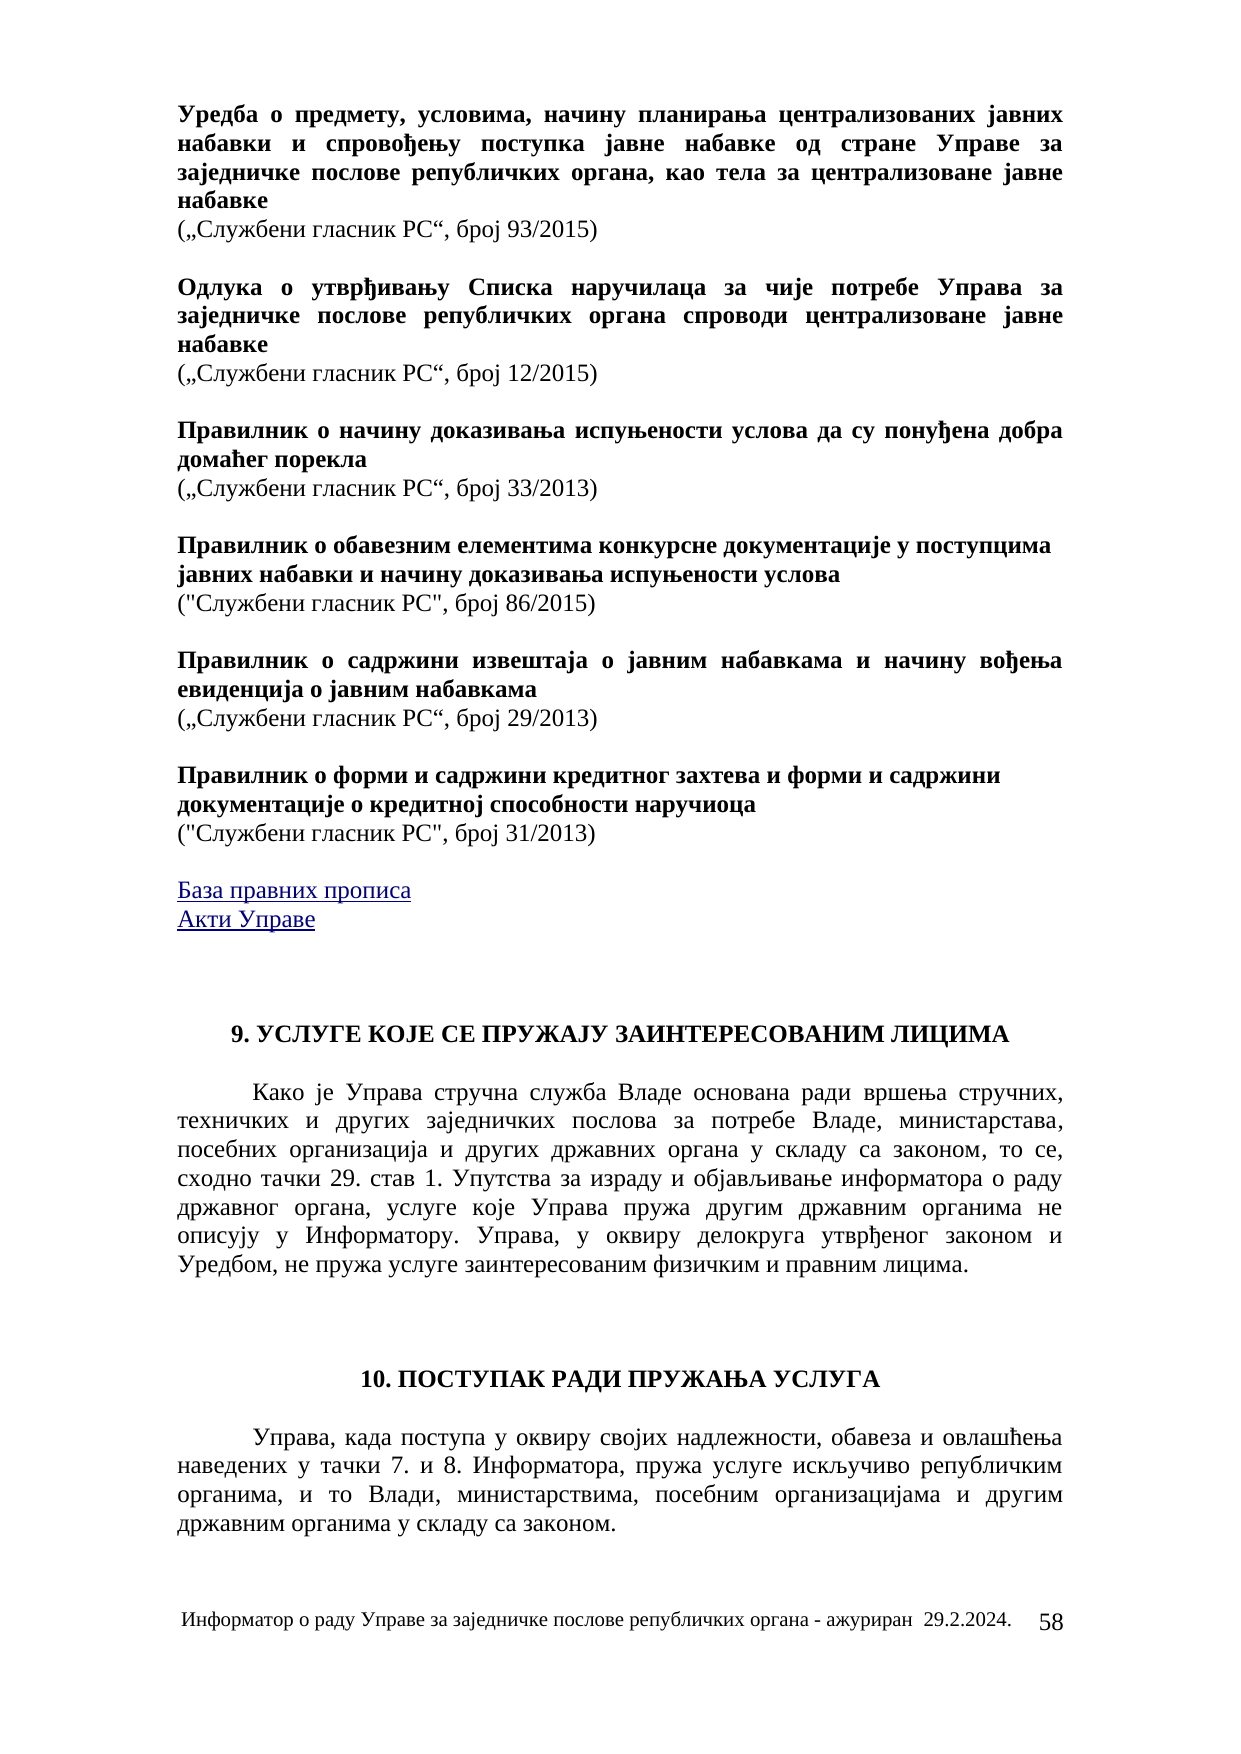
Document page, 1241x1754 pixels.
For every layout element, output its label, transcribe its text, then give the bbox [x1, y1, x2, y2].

text Правилник о форми и садржини кредитног захтева и форми и садржини документације о кредитној способности наручиоца [177, 761, 1063, 818]
text ("Службени гласник РС", број 31/2013) [177, 818, 1063, 847]
text („Службени гласник РС“, број 12/2015) [177, 358, 1063, 387]
text Како је Управа стручна служба Владе основана ради вршења стручних, техничких и других заједничких послова за потребе Владе, министарстава, посебних организација и других државних органа у складу са законом, то се, сходно тачки 29. став 1. Упутства за израду и објављивање информатора о раду државног органа, услуге које Управа пружа другим државним органима не описују у Информатору. Управа, у оквиру делокруга утврђеног законом и Уредбом, не пружа услуге заинтересованим физичким и правним лицима. [177, 1077, 1063, 1278]
text Правилник о начину доказивања испуњености услова да су понуђена добра домаћег порекла [177, 416, 1063, 473]
text Правилник о садржини извештаја о јавним набавкама и начину вођења евиденција о јавним набавкама [177, 646, 1063, 703]
subtitle 9. УСЛУГЕ КОЈЕ СЕ ПРУЖАЈУ ЗАИНТЕРЕСОВАНИМ ЛИЦИМА [177, 1019, 1063, 1048]
text Акти Управе [177, 904, 1063, 933]
text ("Службени гласник РС", број 86/2015) [177, 588, 1063, 617]
text База правних прописа [177, 876, 1063, 904]
text Правилник о обавезним елементима конкурсне документације у поступцима јавних набавки и начину доказивања испуњености услова [177, 531, 1063, 588]
text („Службени гласник РС“, број 29/2013) [177, 703, 1063, 732]
text Одлука о утврђивању Списка наручилаца за чије потребе Управа за заједничке послове републичких органа спроводи централизоване јавне набавке [177, 272, 1063, 358]
text („Службени гласник РС“, број 33/2013) [177, 473, 1063, 502]
text Уредба о предмету, условима, начину планирања централизованих јавних набавки и спровођењу поступка јавне набавке од стране Управе за заједничке послове републичких органа, као тела за централизоване јавне набавке [177, 99, 1063, 214]
subtitle 10. ПОСТУПАК РАДИ ПРУЖАЊА УСЛУГА [177, 1364, 1063, 1393]
text Управа, када поступа у оквиру својих надлежности, обавеза и овлашћења наведених у тачки 7. и 8. Информатора, пружа услуге искључиво републичким органима, и то Влади, министарствима, посебним организацијама и другим државним органима у складу са законом. [177, 1422, 1063, 1537]
text („Службени гласник РС“, број 93/2015) [177, 214, 1063, 243]
